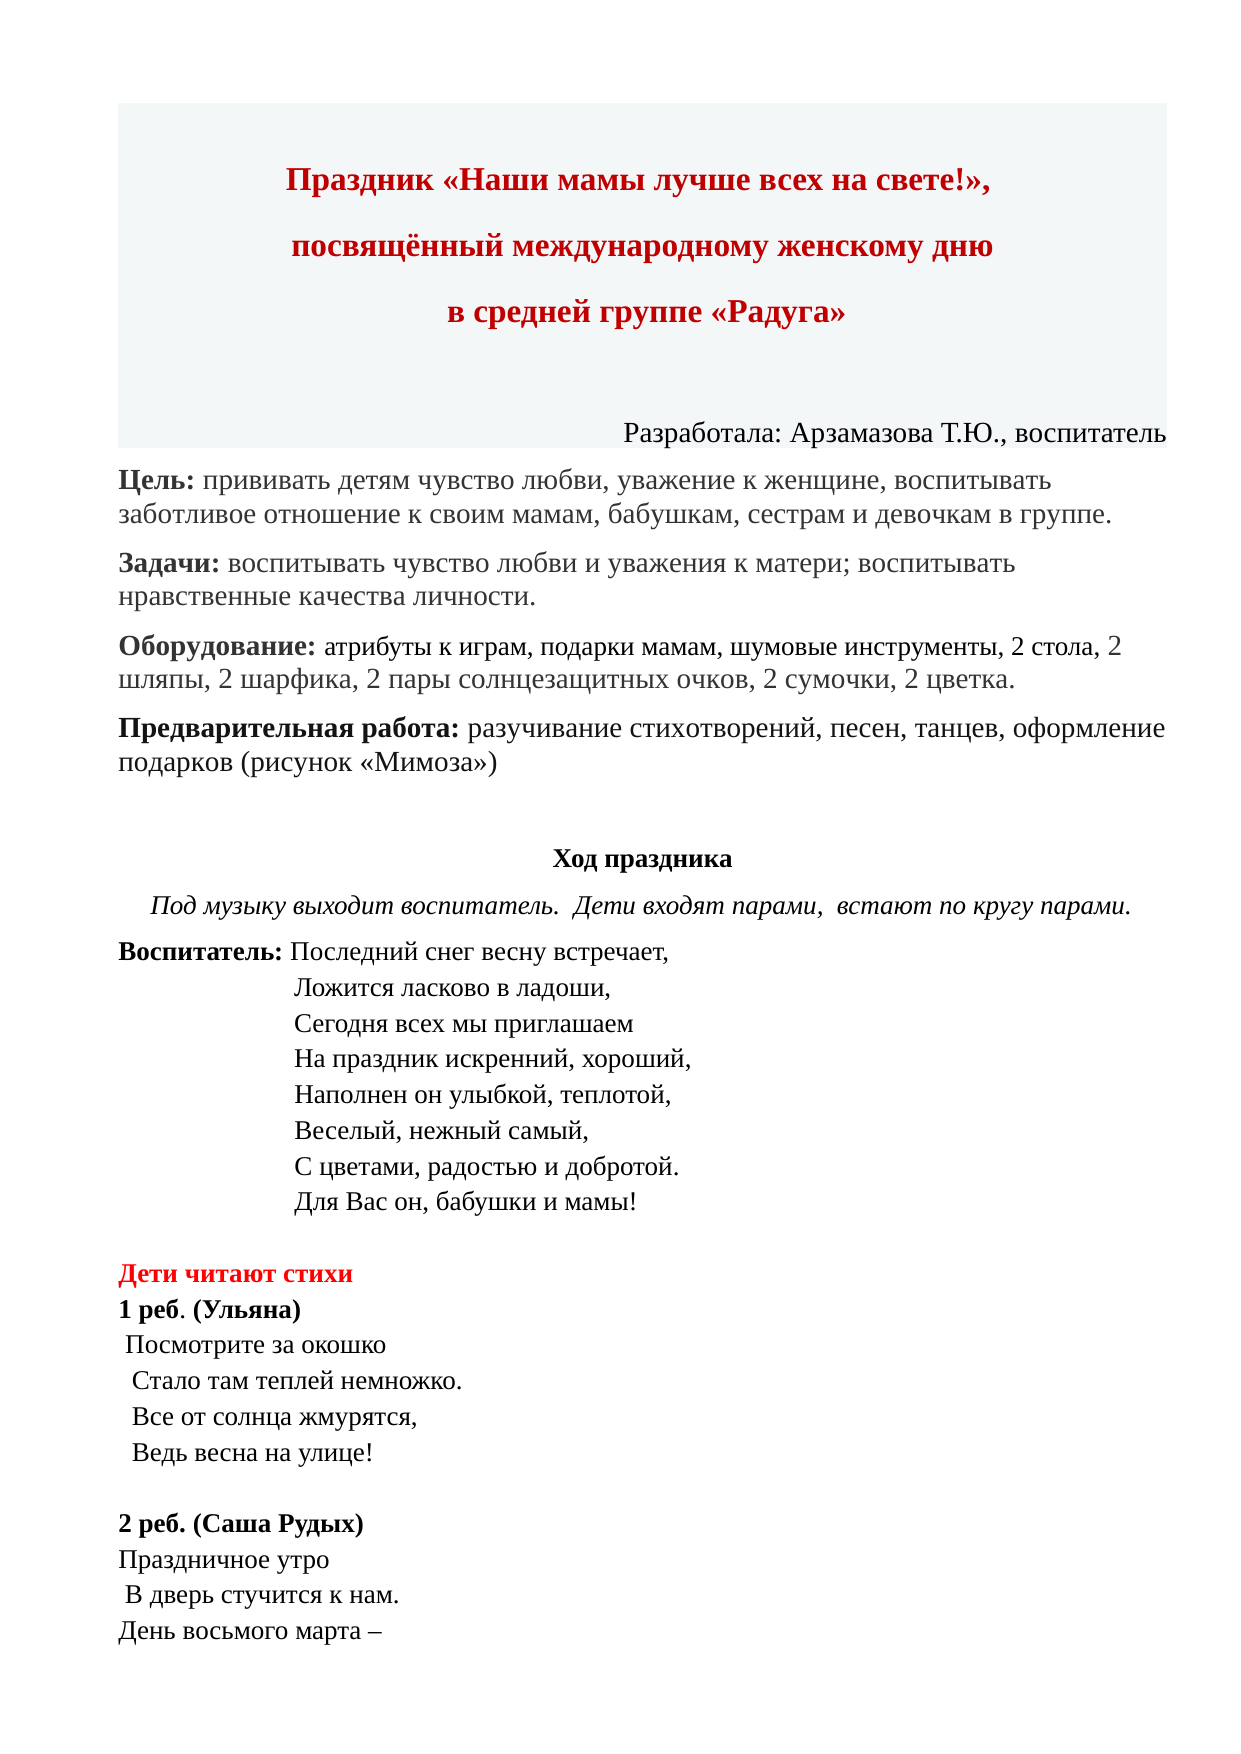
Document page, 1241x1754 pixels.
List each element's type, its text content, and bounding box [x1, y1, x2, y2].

text Веселый, нежный самый, [118, 1114, 1167, 1145]
text Посмотрите за окошко [118, 1328, 1167, 1359]
text На праздник искренний, хороший, [118, 1043, 1167, 1074]
text 1 реб. (Ульяна) [118, 1293, 1167, 1324]
text В дверь стучится к нам. [118, 1578, 1167, 1610]
text Ложится ласково в ладоши, [118, 971, 1167, 1002]
text Задачи: воспитывать чувство любви и уважения к матери; воспитывать нравственные качества личности. [118, 545, 1167, 612]
text С цветами, радостью и добротой. [118, 1150, 1167, 1181]
text Под музыку выходит воспитатель. Дети входят парами, встают по кругу парами. [118, 889, 1167, 920]
text Все от солнца жмурятся, [118, 1400, 1167, 1431]
text Ход праздника [118, 793, 1167, 873]
text Ведь весна на улице! [118, 1436, 1167, 1467]
text Стало там теплей немножко. [118, 1364, 1167, 1395]
text в средней группе «Радуга» [118, 292, 1167, 330]
text 2 реб. (Саша Рудых) [118, 1507, 1167, 1538]
text Дети читают стихи [118, 1257, 1167, 1288]
text Цель: прививать детям чувство любви, уважение к женщине, воспитывать заботливое отношение к своим мамам, бабушкам, сестрам и девочкам в группе. [118, 462, 1167, 529]
text Воспитатель: Последний снег весну встречает, [118, 935, 1167, 967]
text Разработала: Арзамазова Т.Ю., воспитатель [118, 415, 1167, 448]
text Предварительная работа: разучивание стихотворений, песен, танцев, оформление подарков (рисунок «Мимоза») [118, 710, 1167, 777]
text Оборудование: атрибуты к играм, подарки мамам, шумовые инструменты, 2 стола, 2 шляпы, 2 шарфика, 2 пары солнцезащитных очков, 2 сумочки, 2 цветка. [118, 628, 1167, 695]
text Для Вас он, бабушки и мамы! [118, 1186, 1167, 1217]
text посвящённый международному женскому дню [118, 226, 1167, 264]
text Сегодня всех мы приглашаем [118, 1007, 1167, 1038]
text Праздник «Наши мамы лучше всех на свете!», [118, 159, 1167, 198]
text Праздничное утро [118, 1543, 1167, 1574]
text День восьмого марта – [118, 1614, 1167, 1645]
text Наполнен он улыбкой, теплотой, [118, 1078, 1167, 1109]
